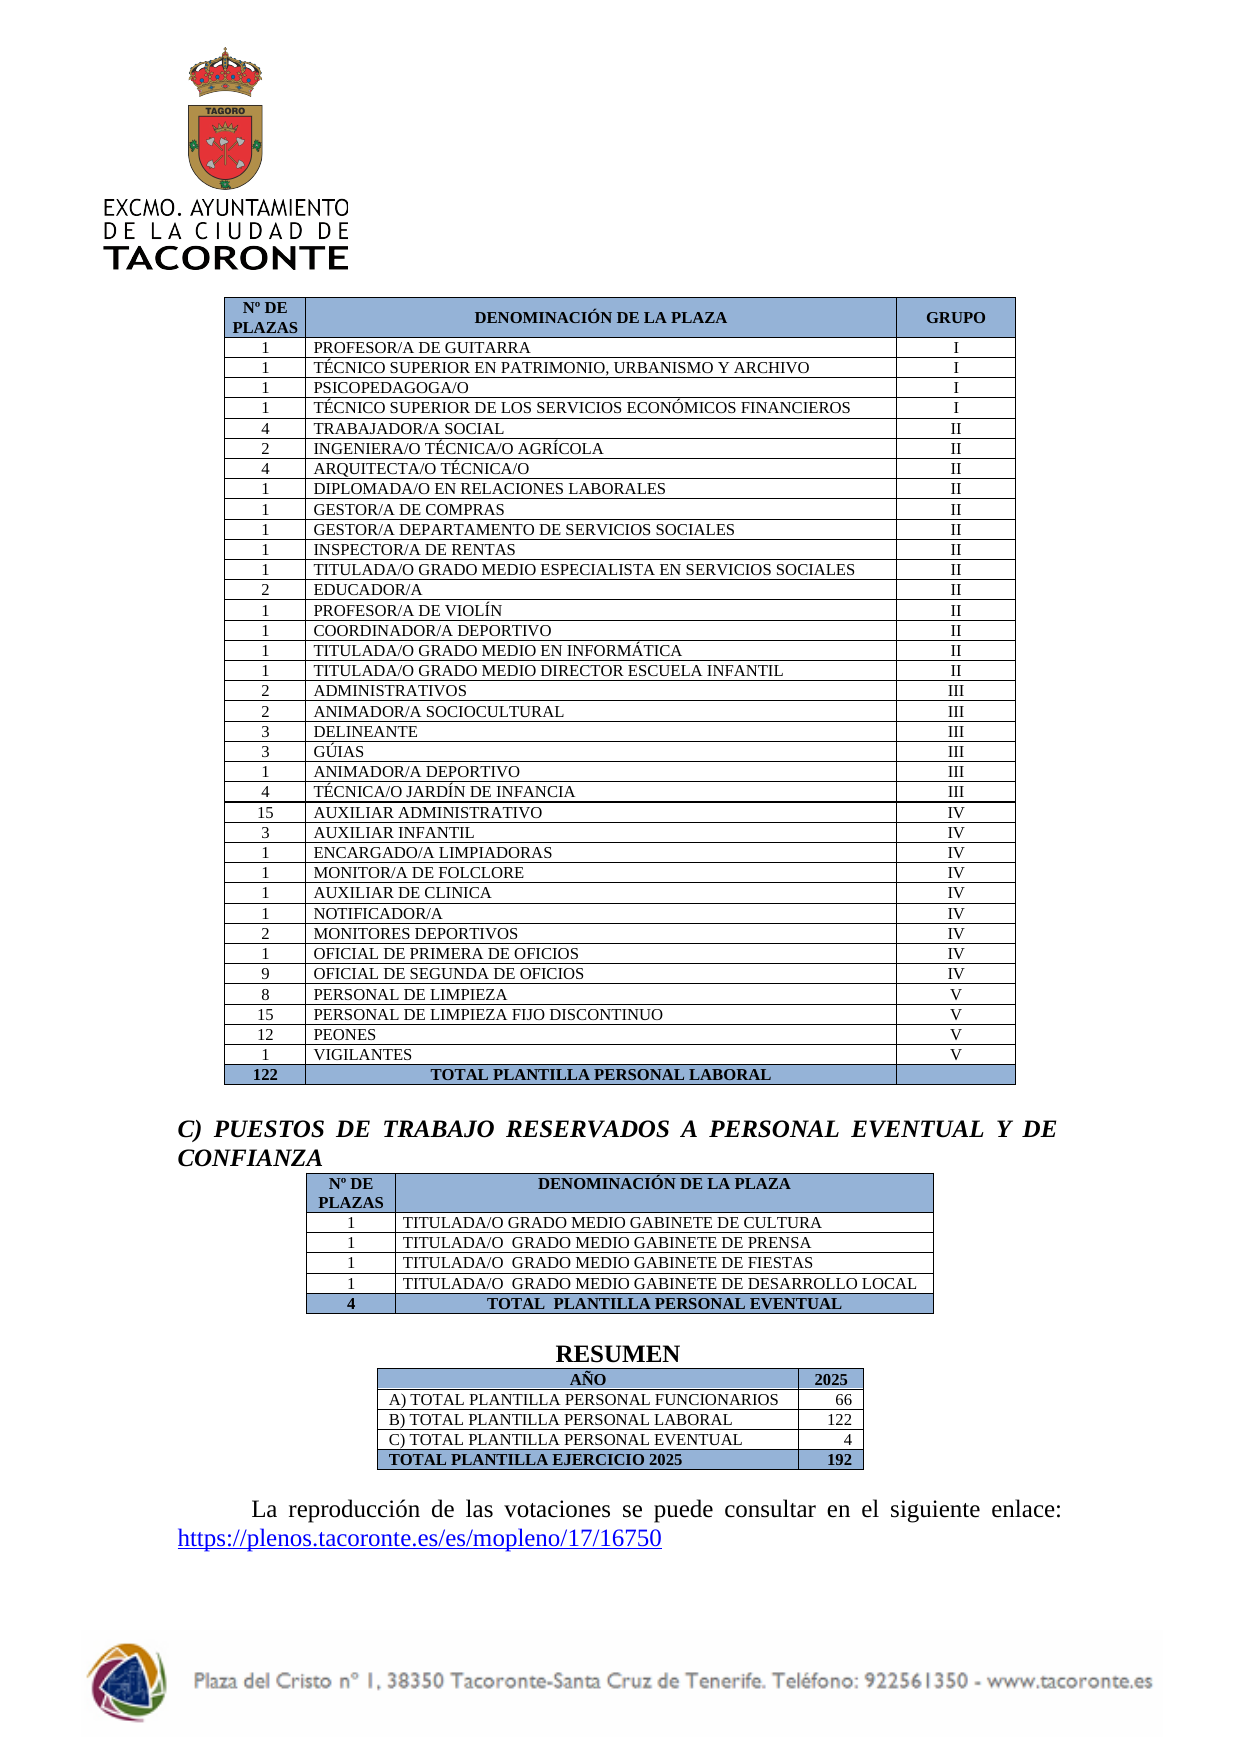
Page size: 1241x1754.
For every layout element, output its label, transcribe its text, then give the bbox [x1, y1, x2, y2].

table_cell DIPLOMADA/O EN RELACIONES LABORALES [306, 479, 896, 498]
table_cell 4 [225, 459, 305, 478]
table_cell 1 [225, 762, 305, 781]
table_cell GESTOR/A DE COMPRAS [306, 499, 896, 518]
subtitle RESUMEN [177, 1339, 1058, 1368]
table_cell 2 [225, 924, 305, 943]
table_cell 3 [225, 823, 305, 842]
table_header 2025 [799, 1369, 863, 1388]
table_cell 1 [225, 904, 305, 923]
table_cell INGENIERA/O TÉCNICA/O AGRÍCOLA [306, 439, 896, 458]
table_cell II [897, 621, 1015, 640]
table_cell V [897, 984, 1015, 1003]
table_cell B) TOTAL PLANTILLA PERSONAL LABORAL [378, 1410, 798, 1429]
table_cell III [897, 782, 1015, 801]
table_cell II [897, 600, 1015, 619]
table_cell PERSONAL DE LIMPIEZA FIJO DISCONTINUO [306, 1005, 896, 1024]
table_cell 4 [225, 782, 305, 801]
table_cell II [897, 459, 1015, 478]
table_cell 1 [225, 520, 305, 539]
table_cell 2 [225, 580, 305, 599]
table_cell 2 [225, 681, 305, 700]
table_cell IV [897, 803, 1015, 822]
table_cell 2 [225, 439, 305, 458]
table_cell ARQUITECTA/O TÉCNICA/O [306, 459, 896, 478]
table_cell II [897, 479, 1015, 498]
table_cell 1 [225, 479, 305, 498]
table_cell 3 [225, 722, 305, 741]
table_cell 4 [225, 419, 305, 438]
table_cell [897, 1065, 1015, 1084]
table_cell 192 [799, 1450, 863, 1469]
table_cell 66 [799, 1390, 863, 1409]
table_cell TITULADA/O GRADO MEDIO GABINETE DE CULTURA [396, 1213, 933, 1232]
table_cell V [897, 1005, 1015, 1024]
table_cell III [897, 701, 1015, 721]
table_cell 4 [799, 1430, 863, 1449]
table_cell I [897, 358, 1015, 377]
table_cell ADMINISTRATIVOS [306, 681, 896, 700]
table_header GRUPO [897, 298, 1015, 337]
table_cell PROFESOR/A DE GUITARRA [306, 338, 896, 357]
table_cell PEONES [306, 1025, 896, 1044]
table_cell 1 [225, 378, 305, 397]
table_header DENOMINACIÓN DE LA PLAZA [306, 298, 896, 337]
table_header DENOMINACIÓN DE LA PLAZA [396, 1174, 933, 1212]
table_cell A) TOTAL PLANTILLA PERSONAL FUNCIONARIOS [378, 1390, 798, 1409]
table_cell 12 [225, 1025, 305, 1044]
table_header AÑO [378, 1369, 798, 1388]
table_cell ANIMADOR/A DEPORTIVO [306, 762, 896, 781]
table_cell TITULADA/O GRADO MEDIO DIRECTOR ESCUELA INFANTIL [306, 661, 896, 680]
text La reproducción de las votaciones se puede consultar en el siguiente enlace: https://plenos.tacoronte.es/es/mopleno/17/16750 [177, 1494, 1063, 1552]
table_cell III [897, 681, 1015, 700]
table_cell 1 [225, 358, 305, 377]
table_cell TÉCNICA/O JARDÍN DE INFANCIA [306, 782, 896, 801]
table_cell INSPECTOR/A DE RENTAS [306, 540, 896, 559]
table_cell AUXILIAR DE CLINICA [306, 883, 896, 902]
table_cell 4 [307, 1294, 395, 1313]
table_cell 1 [225, 661, 305, 680]
table_cell II [897, 520, 1015, 539]
table_cell 122 [225, 1065, 305, 1084]
picture [80, 1630, 1163, 1737]
table_cell VIGILANTES [306, 1045, 896, 1064]
table_cell IV [897, 863, 1015, 882]
subtitle C) PUESTOS DE TRABAJO RESERVADOS A PERSONAL EVENTUAL Y DE CONFIANZA [177, 1114, 1058, 1172]
table_cell MONITOR/A DE FOLCLORE [306, 863, 896, 882]
table_cell 2 [225, 701, 305, 721]
table_cell II [897, 661, 1015, 680]
table_cell OFICIAL DE SEGUNDA DE OFICIOS [306, 964, 896, 983]
table_cell V [897, 1025, 1015, 1044]
table_cell PSICOPEDAGOGA/O [306, 378, 896, 397]
table_cell 1 [225, 600, 305, 619]
table_cell IV [897, 843, 1015, 862]
table_cell TITULADA/O GRADO MEDIO GABINETE DE PRENSA [396, 1233, 933, 1252]
table_cell 1 [307, 1274, 395, 1293]
table_cell IV [897, 944, 1015, 963]
table_cell TITULADA/O GRADO MEDIO EN INFORMÁTICA [306, 641, 896, 660]
table_cell III [897, 742, 1015, 761]
table_cell TÉCNICO SUPERIOR DE LOS SERVICIOS ECONÓMICOS FINANCIEROS [306, 398, 896, 417]
table_cell TITULADA/O GRADO MEDIO GABINETE DE DESARROLLO LOCAL [396, 1274, 933, 1293]
table_cell PERSONAL DE LIMPIEZA [306, 984, 896, 1003]
table_cell 1 [225, 944, 305, 963]
table_cell ANIMADOR/A SOCIOCULTURAL [306, 701, 896, 721]
table_cell IV [897, 904, 1015, 923]
table_cell 1 [225, 499, 305, 518]
table_cell GÚIAS [306, 742, 896, 761]
table_cell II [897, 419, 1015, 438]
table_cell 1 [225, 540, 305, 559]
table_cell 1 [225, 863, 305, 882]
table_cell COORDINADOR/A DEPORTIVO [306, 621, 896, 640]
table_cell I [897, 398, 1015, 417]
table_cell II [897, 560, 1015, 579]
table_cell II [897, 540, 1015, 559]
table_cell AUXILIAR ADMINISTRATIVO [306, 803, 896, 822]
table_cell NOTIFICADOR/A [306, 904, 896, 923]
table_cell C) TOTAL PLANTILLA PERSONAL EVENTUAL [378, 1430, 798, 1449]
table_cell I [897, 338, 1015, 357]
table_cell GESTOR/A DEPARTAMENTO DE SERVICIOS SOCIALES [306, 520, 896, 539]
table_cell 1 [225, 621, 305, 640]
table_cell III [897, 762, 1015, 781]
table_header Nº DE PLAZAS [307, 1174, 395, 1212]
table_cell TOTAL PLANTILLA PERSONAL EVENTUAL [396, 1294, 933, 1313]
table_cell TRABAJADOR/A SOCIAL [306, 419, 896, 438]
table_cell 15 [225, 803, 305, 822]
table_cell TOTAL PLANTILLA PERSONAL LABORAL [306, 1065, 896, 1084]
table_cell TITULADA/O GRADO MEDIO GABINETE DE FIESTAS [396, 1253, 933, 1272]
table_cell 1 [225, 883, 305, 902]
table_cell III [897, 722, 1015, 741]
table_cell 15 [225, 1005, 305, 1024]
table_cell IV [897, 964, 1015, 983]
table_cell TOTAL PLANTILLA EJERCICIO 2025 [378, 1450, 798, 1469]
table_cell 1 [307, 1213, 395, 1232]
table_cell OFICIAL DE PRIMERA DE OFICIOS [306, 944, 896, 963]
table_cell I [897, 378, 1015, 397]
table_cell 9 [225, 964, 305, 983]
table_cell 1 [225, 560, 305, 579]
table_cell DELINEANTE [306, 722, 896, 741]
table_cell V [897, 1045, 1015, 1064]
table_cell 3 [225, 742, 305, 761]
table_cell IV [897, 924, 1015, 943]
table_cell IV [897, 823, 1015, 842]
table_cell EDUCADOR/A [306, 580, 896, 599]
table_cell II [897, 580, 1015, 599]
table_cell II [897, 499, 1015, 518]
table_cell PROFESOR/A DE VIOLÍN [306, 600, 896, 619]
table_cell 1 [307, 1233, 395, 1252]
table_cell 1 [225, 398, 305, 417]
table_cell 1 [225, 843, 305, 862]
table_cell 122 [799, 1410, 863, 1429]
table_cell TITULADA/O GRADO MEDIO ESPECIALISTA EN SERVICIOS SOCIALES [306, 560, 896, 579]
table_cell 1 [225, 1045, 305, 1064]
table_cell 8 [225, 984, 305, 1003]
table_cell 1 [307, 1253, 395, 1272]
table_cell MONITORES DEPORTIVOS [306, 924, 896, 943]
table_cell II [897, 439, 1015, 458]
table_cell AUXILIAR INFANTIL [306, 823, 896, 842]
picture [103, 47, 348, 270]
table_cell TÉCNICO SUPERIOR EN PATRIMONIO, URBANISMO Y ARCHIVO [306, 358, 896, 377]
table_cell IV [897, 883, 1015, 902]
table_cell ENCARGADO/A LIMPIADORAS [306, 843, 896, 862]
table_header Nº DE PLAZAS [225, 298, 305, 337]
table_cell II [897, 641, 1015, 660]
table_cell 1 [225, 338, 305, 357]
table_cell 1 [225, 641, 305, 660]
